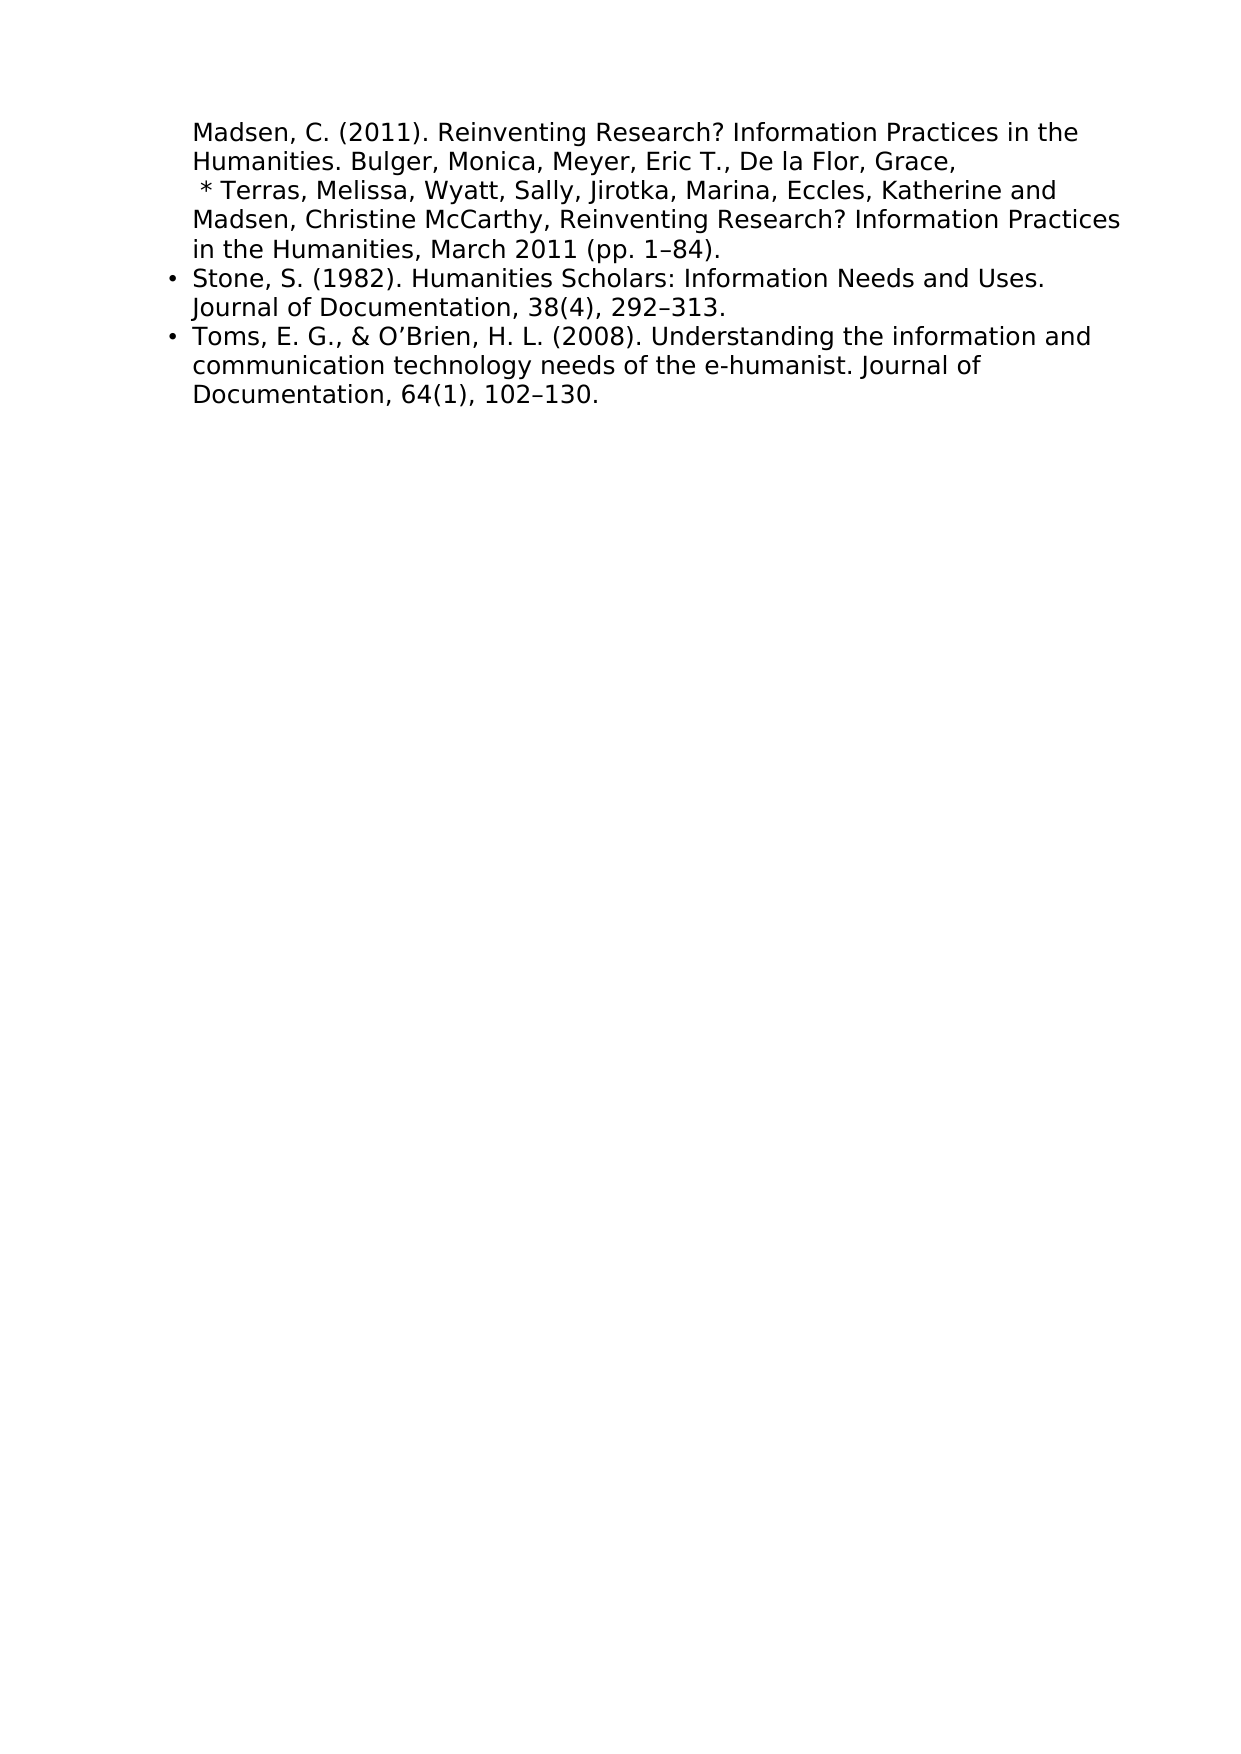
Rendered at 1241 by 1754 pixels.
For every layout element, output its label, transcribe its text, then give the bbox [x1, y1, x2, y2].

list Toms, E. G., & O’Brien, H. L. (2008). Understanding the information and communication technology needs of the e-humanist. Journal of Documentation, 64(1), 102–130. [177, 322, 1122, 410]
list Madsen, C. (2011). Reinventing Research? Information Practices in the Humanities. Bulger, Monica, Meyer, Eric T., De la Flor, Grace, * Terras, Melissa, Wyatt, Sally, Jirotka, Marina, Eccles, Katherine and Madsen, Christine McCarthy, Reinventing Research? Information Practices in the Humanities, March 2011 (pp. 1–84). [177, 118, 1122, 264]
list Stone, S. (1982). Humanities Scholars: Information Needs and Uses. Journal of Documentation, 38(4), 292–313. [177, 264, 1122, 322]
